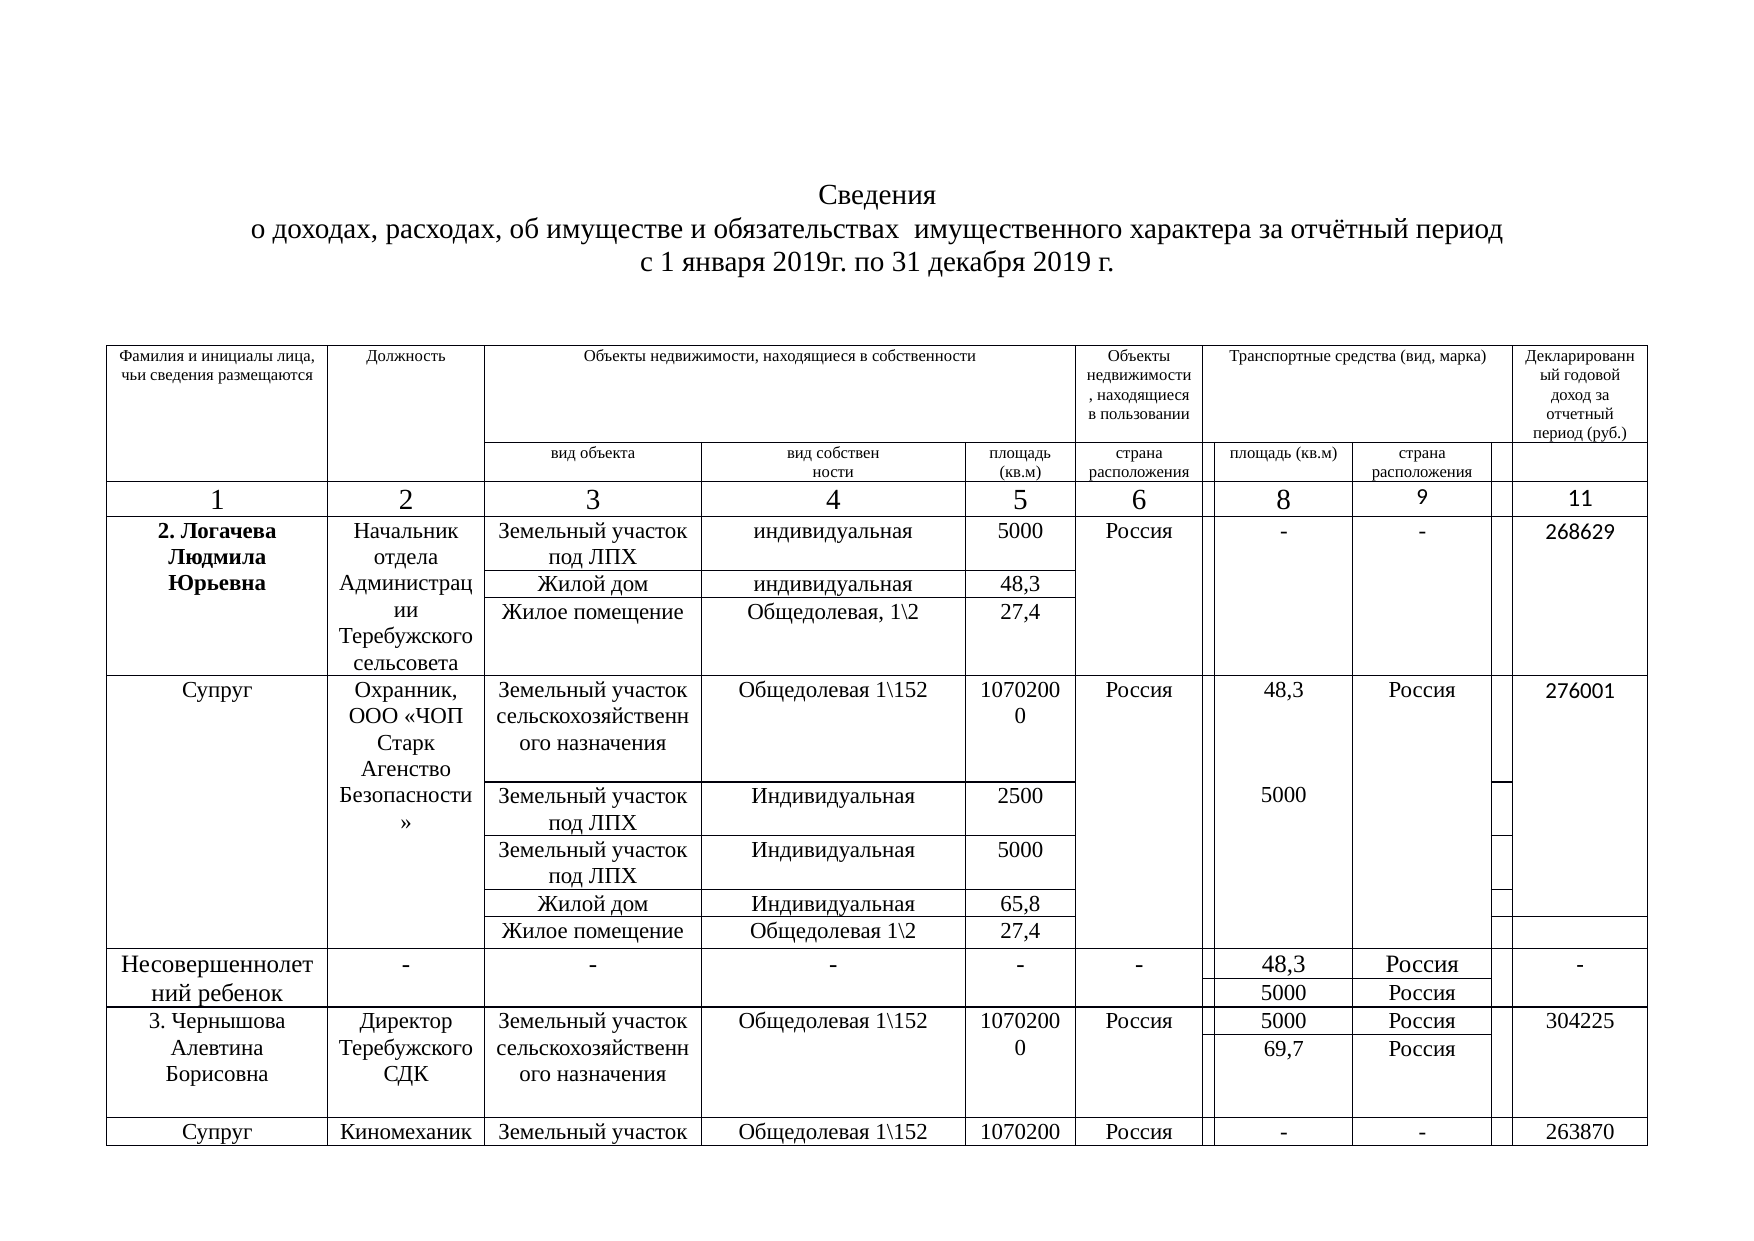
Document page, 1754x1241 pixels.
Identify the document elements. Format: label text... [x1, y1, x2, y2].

table_cell 1 [107, 482, 327, 516]
table_cell 304225 [1513, 1008, 1647, 1117]
table_cell 48,3 [966, 571, 1075, 597]
table_cell Жилой дом [1203, 949, 1214, 978]
table_cell 8 [1215, 482, 1352, 516]
table_cell 27,4 [966, 917, 1075, 948]
table_cell 65,8 [966, 890, 1075, 916]
table_cell - [1203, 517, 1214, 675]
table_cell 7 [1203, 482, 1214, 516]
table_cell - [1076, 949, 1202, 1006]
table_cell - [1492, 949, 1512, 1006]
table_cell - [1353, 517, 1491, 675]
table_cell 276001 [1513, 676, 1647, 916]
table_cell площадь (кв.м) [1215, 443, 1352, 481]
table_cell 2. Жилой дом [1203, 1035, 1214, 1117]
table_cell 27,4 [966, 598, 1075, 675]
table_cell 6 [1076, 482, 1202, 516]
table_cell индивидуальная [702, 517, 965, 569]
table_cell - [485, 949, 701, 1006]
table_cell Легковой автомобиль ВАЗ 2110, 1998 г.в. [1492, 676, 1512, 781]
table_cell 2. Логачева Людмила Юрьевна [107, 517, 327, 675]
table_cell Россия [1353, 676, 1491, 948]
table_cell - [1353, 1118, 1491, 1144]
table_cell Земельный участок под ЛПХ [485, 783, 701, 835]
table_cell 11 [1513, 482, 1647, 516]
table_cell Россия [1353, 949, 1491, 978]
table_cell Жилой дом [485, 890, 701, 916]
table_cell [1513, 443, 1647, 481]
table_cell 69,7 [1215, 1035, 1352, 1117]
table_cell - [1215, 517, 1352, 675]
text Сведения [118, 177, 1636, 211]
table_cell Общедолевая 1\152 [702, 1118, 965, 1144]
table_cell Общедолевая 1\152 [702, 676, 965, 781]
table_cell Россия [1353, 1008, 1491, 1034]
table_cell Общедолевая, 1\2 [702, 598, 965, 675]
table_cell [1492, 836, 1512, 889]
table_cell - [328, 949, 484, 1006]
table_cell вид объекта [1203, 443, 1214, 481]
table_cell Россия [1076, 676, 1202, 948]
table_cell - [1203, 1118, 1214, 1144]
table_cell Начальник отдела Администрации Теребужского сельсовета [328, 517, 484, 675]
table_cell Супруг [107, 676, 327, 948]
table_cell Земельный участок сельскохозяйственного назначения [485, 1008, 701, 1117]
table_cell - [1215, 1118, 1352, 1144]
table_cell 5000 [966, 836, 1075, 889]
table_cell - [1513, 949, 1647, 1006]
table_cell 10 [1492, 482, 1512, 516]
table_cell Россия [1076, 517, 1202, 675]
table_cell Жилой дом Земельный участок под ЛПХ [1203, 676, 1214, 948]
table_cell 2 [328, 482, 484, 516]
table_cell Жилой дом [485, 571, 701, 597]
table_header Декларированный годовой доход за отчетный период (руб.) [1513, 346, 1647, 442]
table_cell [1492, 917, 1512, 948]
table_cell - [1492, 1008, 1512, 1117]
table_cell Общедолевая 1\152 [702, 1008, 965, 1117]
table_cell Охранник, ООО «ЧОП Старк Агенство Безопасности» [328, 676, 484, 948]
table_cell Индивидуальная [702, 836, 965, 889]
table_cell Земельный участок под ЛПХ [485, 836, 701, 889]
table_cell Россия [1353, 979, 1491, 1006]
table_cell 263870 [1513, 1118, 1647, 1144]
table_cell [1513, 917, 1647, 948]
table_cell 5000 [966, 517, 1075, 569]
table_cell 268629 [1513, 517, 1647, 675]
table_cell Россия [1076, 1008, 1202, 1117]
table_cell 48,3 [1215, 949, 1352, 978]
table_cell 3. Чернышова Алевтина Борисовна [107, 1008, 327, 1117]
table_cell Несовершеннолетний ребенок [107, 949, 327, 1006]
table_cell 4 [702, 482, 965, 516]
table_cell страна расположения [1076, 443, 1202, 481]
table_cell 1070200 [966, 1118, 1075, 1144]
text о доходах, расходах, об имуществе и обязательствах имущественного характера за отчётный период [118, 211, 1636, 244]
table_cell Земельный участок под ЛПХ [485, 517, 701, 569]
table_cell 5 [966, 482, 1075, 516]
table_cell [1492, 443, 1512, 481]
table_cell вид объекта [485, 443, 701, 481]
table_cell 3 [485, 482, 701, 516]
table_cell Земельный участок [485, 1118, 701, 1144]
table_cell Жилое помещение [485, 598, 701, 675]
table_cell 48,3 5000 [1215, 676, 1352, 948]
table_cell индивидуальная [702, 571, 965, 597]
table_header Объекты недвижимости, находящиеся в пользовании [1076, 346, 1202, 442]
table_cell Индивидуальная [702, 890, 965, 916]
table_cell [1492, 783, 1512, 835]
table_cell Земельный участок сельскохозяйственного назначения [485, 676, 701, 781]
table_header Фамилия и инициалы лица, чьи сведения размещаются [107, 346, 327, 481]
text с 1 января 2019г. по 31 декабря 2019 г. [118, 244, 1636, 278]
table_cell 10702000 [966, 676, 1075, 781]
table_cell 10702000 [966, 1008, 1075, 1117]
table_header Должность [328, 346, 484, 481]
table_cell Директор Теребужского СДК [328, 1008, 484, 1117]
table_cell площадь (кв.м) [966, 443, 1075, 481]
table_cell 5000 [1215, 1008, 1352, 1034]
table_cell Россия [1353, 1035, 1491, 1117]
table_cell Россия [1076, 1118, 1202, 1144]
table_cell [1492, 890, 1512, 916]
table_cell 5000 [1215, 979, 1352, 1006]
table_cell вид собствен ности [702, 443, 965, 481]
table_cell Индивидуальная [702, 783, 965, 835]
table_cell страна расположения [1353, 443, 1491, 481]
table_header Транспортные средства (вид, марка) [1203, 346, 1512, 442]
table_cell - [702, 949, 965, 1006]
table_cell 2500 [966, 783, 1075, 835]
table_cell - [966, 949, 1075, 1006]
table_cell - [1492, 517, 1512, 675]
table_header Объекты недвижимости, находящиеся в собственности [485, 346, 1075, 442]
table_cell Общедолевая 1\2 [702, 917, 965, 948]
table_cell 9 [1353, 482, 1491, 516]
table_cell Киномеханик [328, 1118, 484, 1144]
table_cell Жилое помещение [485, 917, 701, 948]
table_cell Супруг [107, 1118, 327, 1144]
